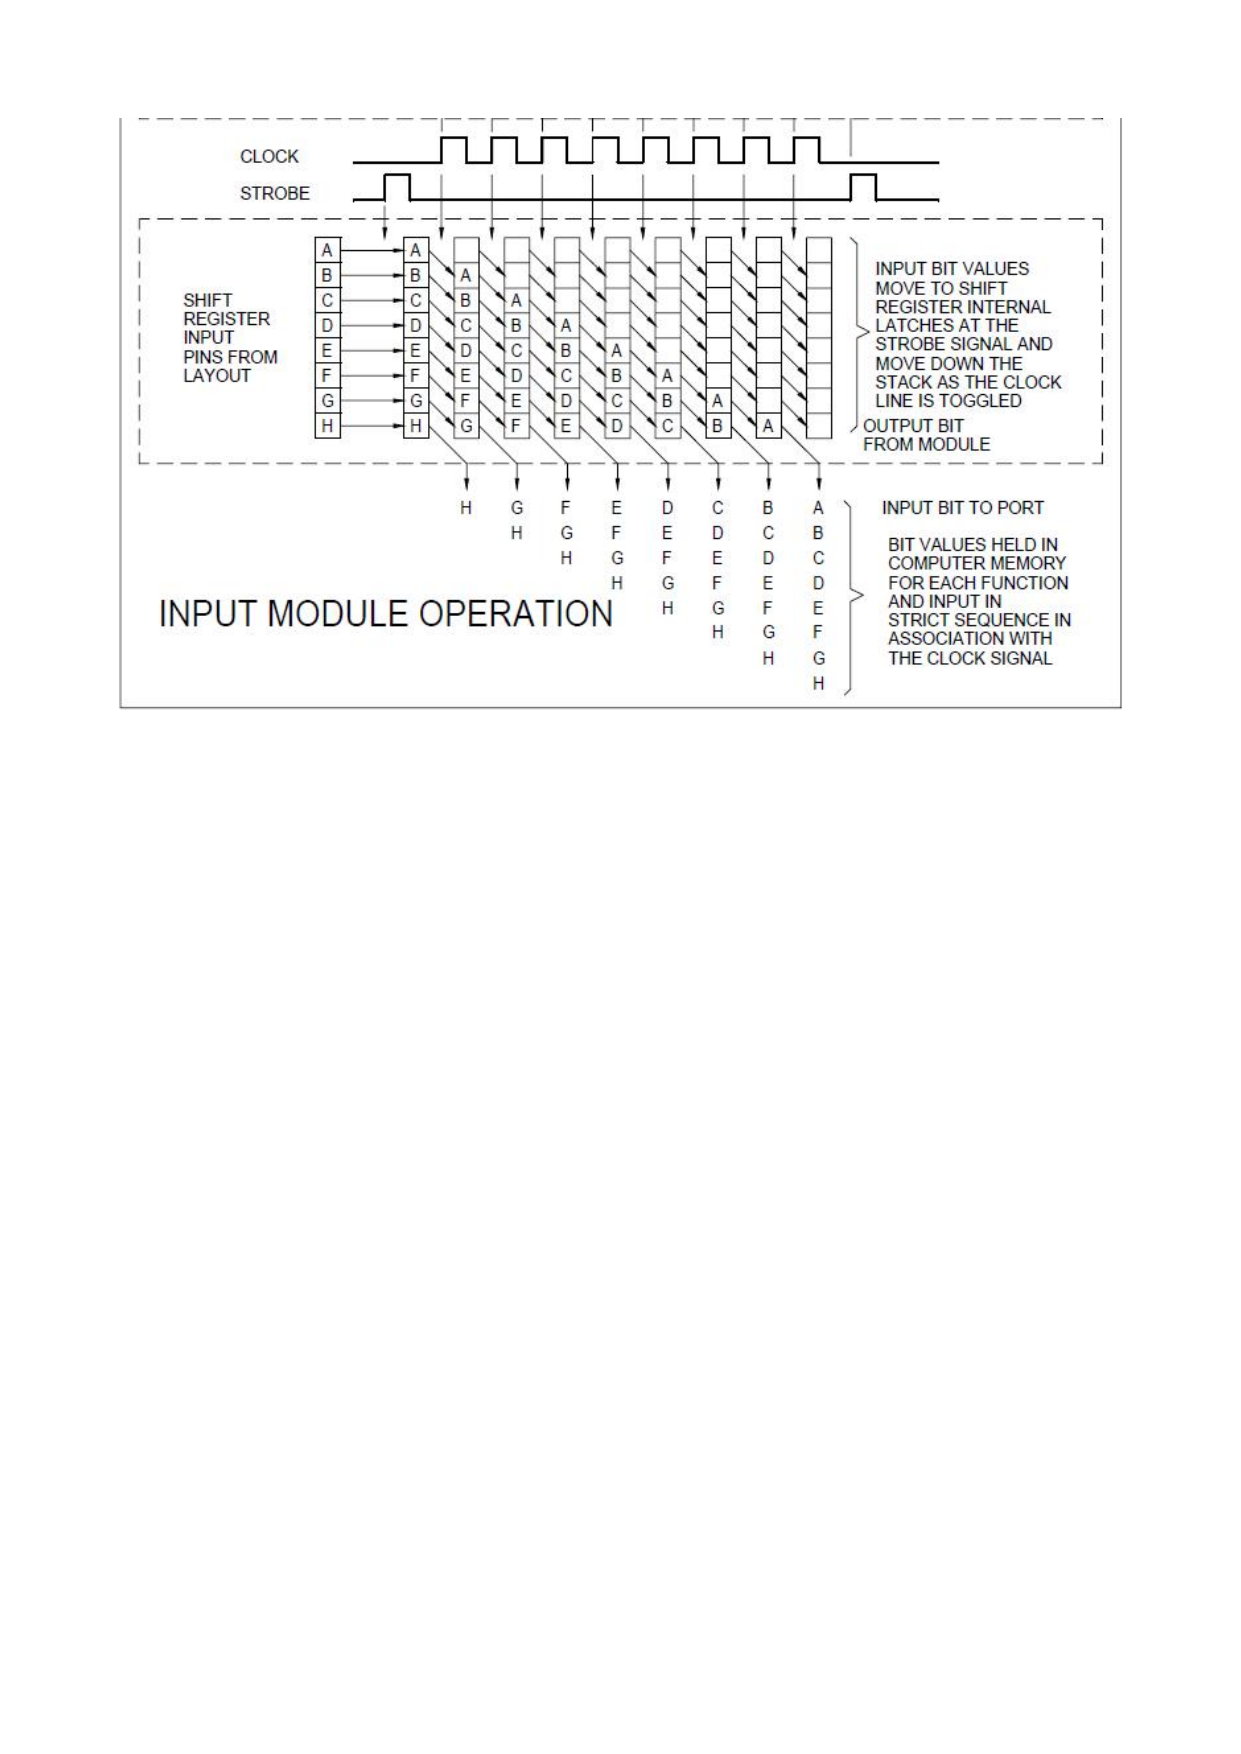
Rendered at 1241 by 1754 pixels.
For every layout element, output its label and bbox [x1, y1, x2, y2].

picture [118, 118, 1123, 711]
